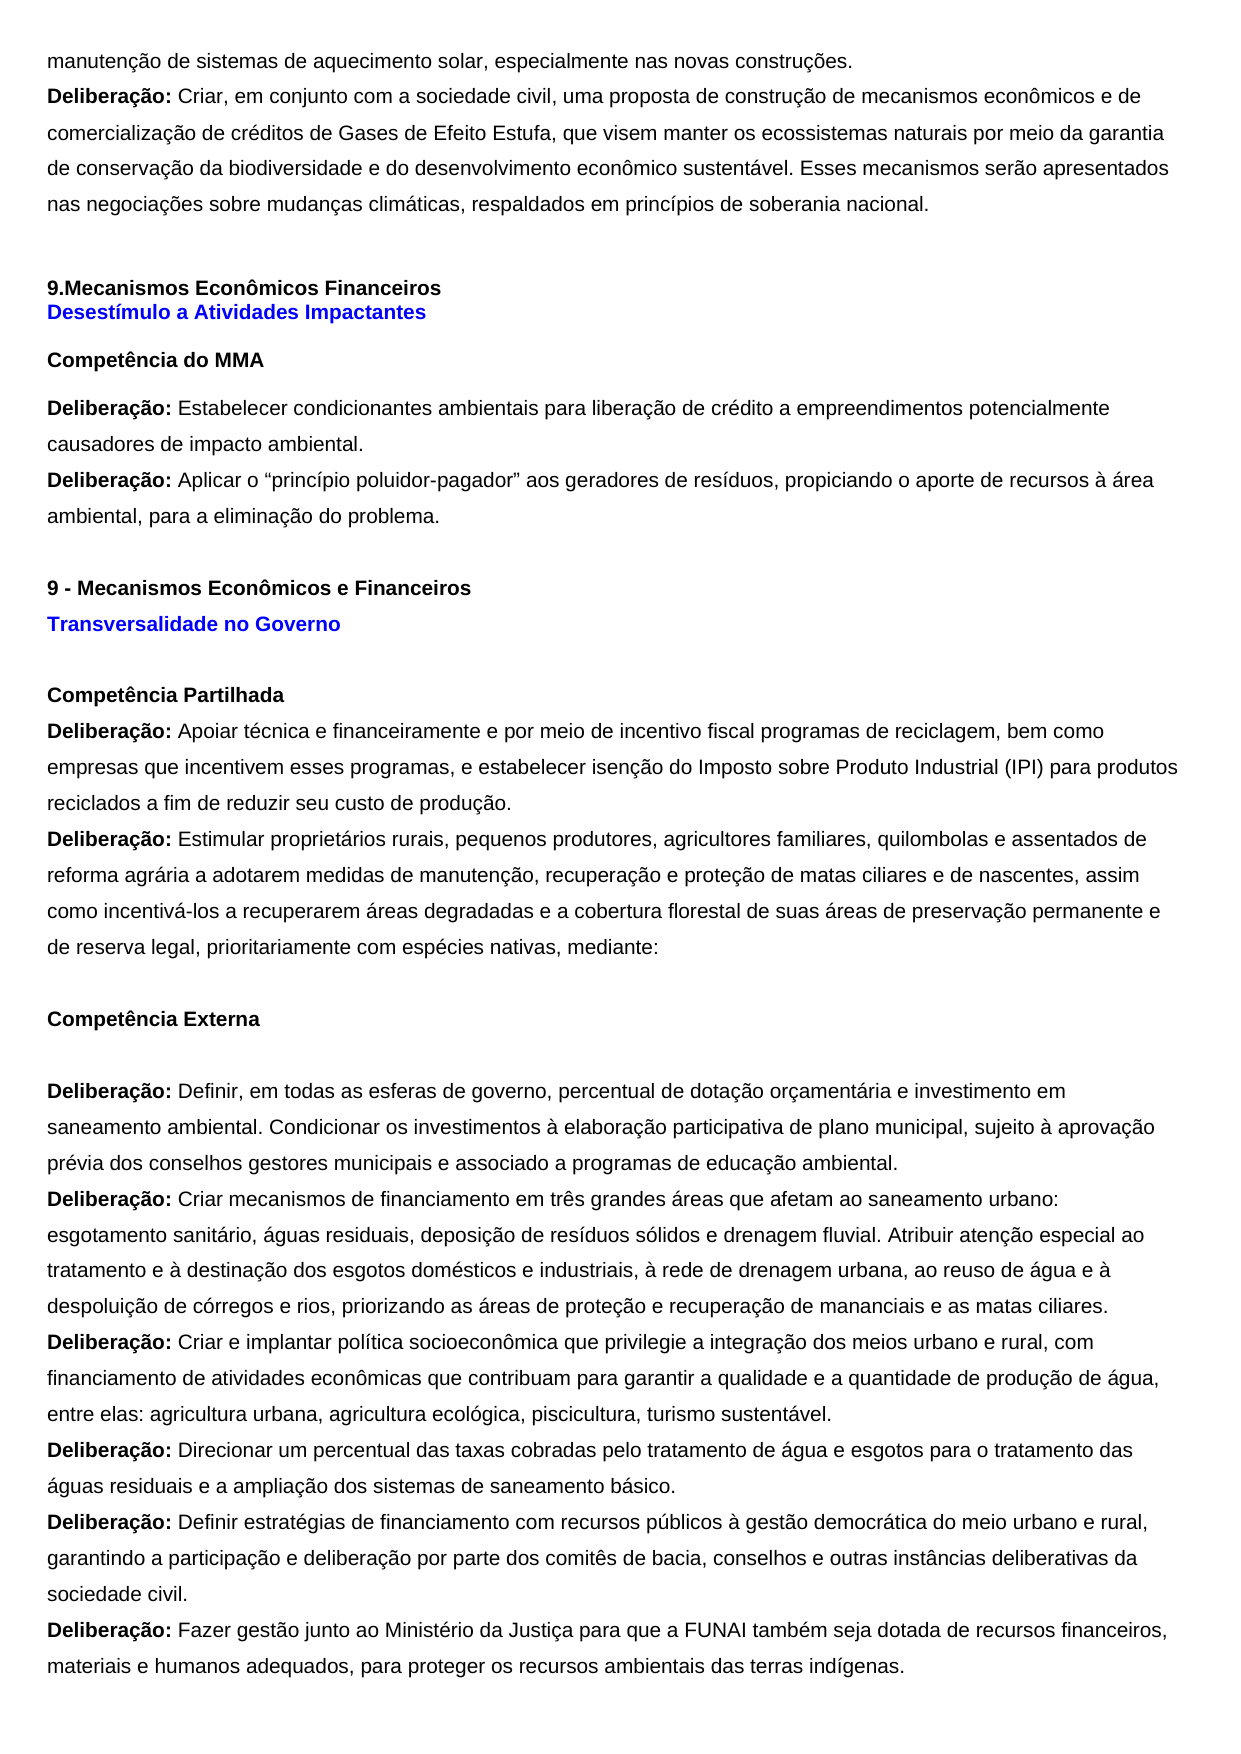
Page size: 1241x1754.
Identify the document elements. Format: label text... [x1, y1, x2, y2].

text Deliberação: Criar e implantar política socioeconômica que privilegie a integração dos meios urbano e rural, com financiamento de atividades econômicas que contribuam para garantir a qualidade e a quantidade de produção de água, entre elas: agricultura urbana, agricultura ecológica, piscicultura, turismo sustentável. [47, 1330, 1181, 1426]
text Competência Externa [47, 1007, 1181, 1031]
text Deliberação: Estabelecer condicionantes ambientais para liberação de crédito a empreendimentos potencialmente causadores de impacto ambiental. [47, 396, 1181, 456]
text manutenção de sistemas de aquecimento solar, especialmente nas novas construções. [47, 48, 1181, 72]
text Deliberação: Apoiar técnica e financeiramente e por meio de incentivo fiscal programas de reciclagem, bem como empresas que incentivem esses programas, e estabelecer isenção do Imposto sobre Produto Industrial (IPI) para produtos reciclados a fim de reduzir seu custo de produção. [47, 719, 1181, 815]
text Desestímulo a Atividades Impactantes [47, 300, 1181, 324]
text Deliberação: Criar mecanismos de financiamento em três grandes áreas que afetam ao saneamento urbano: esgotamento sanitário, águas residuais, deposição de resíduos sólidos e drenagem fluvial. Atribuir atenção especial ao tratamento e à destinação dos esgotos domésticos e industriais, à rede de drenagem urbana, ao reuso de água e à despoluição de córregos e rios, priorizando as áreas de proteção e recuperação de mananciais e as matas ciliares. [47, 1186, 1181, 1318]
text Competência Partilhada [47, 683, 1181, 707]
text Deliberação: Estimular proprietários rurais, pequenos produtores, agricultores familiares, quilombolas e assentados de reforma agrária a adotarem medidas de manutenção, recuperação e proteção de matas ciliares e de nascentes, assim como incentivá-los a recuperarem áreas degradadas e a cobertura florestal de suas áreas de preservação permanente e de reserva legal, prioritariamente com espécies nativas, mediante: [47, 827, 1181, 959]
text Deliberação: Aplicar o “princípio poluidor-pagador” aos geradores de resíduos, propiciando o aporte de recursos à área ambiental, para a eliminação do problema. [47, 468, 1181, 528]
text Competência do MMA [47, 348, 1181, 372]
text Transversalidade no Governo [47, 611, 1181, 635]
text 9.Mecanismos Econômicos Financeiros [47, 276, 1181, 300]
text Deliberação: Fazer gestão junto ao Ministério da Justiça para que a FUNAI também seja dotada de recursos financeiros, materiais e humanos adequados, para proteger os recursos ambientais das terras indígenas. [47, 1618, 1181, 1678]
text 9 - Mecanismos Econômicos e Financeiros [47, 576, 1181, 599]
text Deliberação: Criar, em conjunto com a sociedade civil, uma proposta de construção de mecanismos econômicos e de comercialização de créditos de Gases de Efeito Estufa, que visem manter os ecossistemas naturais por meio da garantia de conservação da biodiversidade e do desenvolvimento econômico sustentável. Esses mecanismos serão apresentados nas negociações sobre mudanças climáticas, respaldados em princípios de soberania nacional. [47, 84, 1181, 216]
text Deliberação: Definir estratégias de financiamento com recursos públicos à gestão democrática do meio urbano e rural, garantindo a participação e deliberação por parte dos comitês de bacia, conselhos e outras instâncias deliberativas da sociedade civil. [47, 1510, 1181, 1606]
text Deliberação: Direcionar um percentual das taxas cobradas pelo tratamento de água e esgotos para o tratamento das águas residuais e a ampliação dos sistemas de saneamento básico. [47, 1438, 1181, 1498]
text Deliberação: Definir, em todas as esferas de governo, percentual de dotação orçamentária e investimento em saneamento ambiental. Condicionar os investimentos à elaboração participativa de plano municipal, sujeito à aprovação prévia dos conselhos gestores municipais e associado a programas de educação ambiental. [47, 1079, 1181, 1174]
